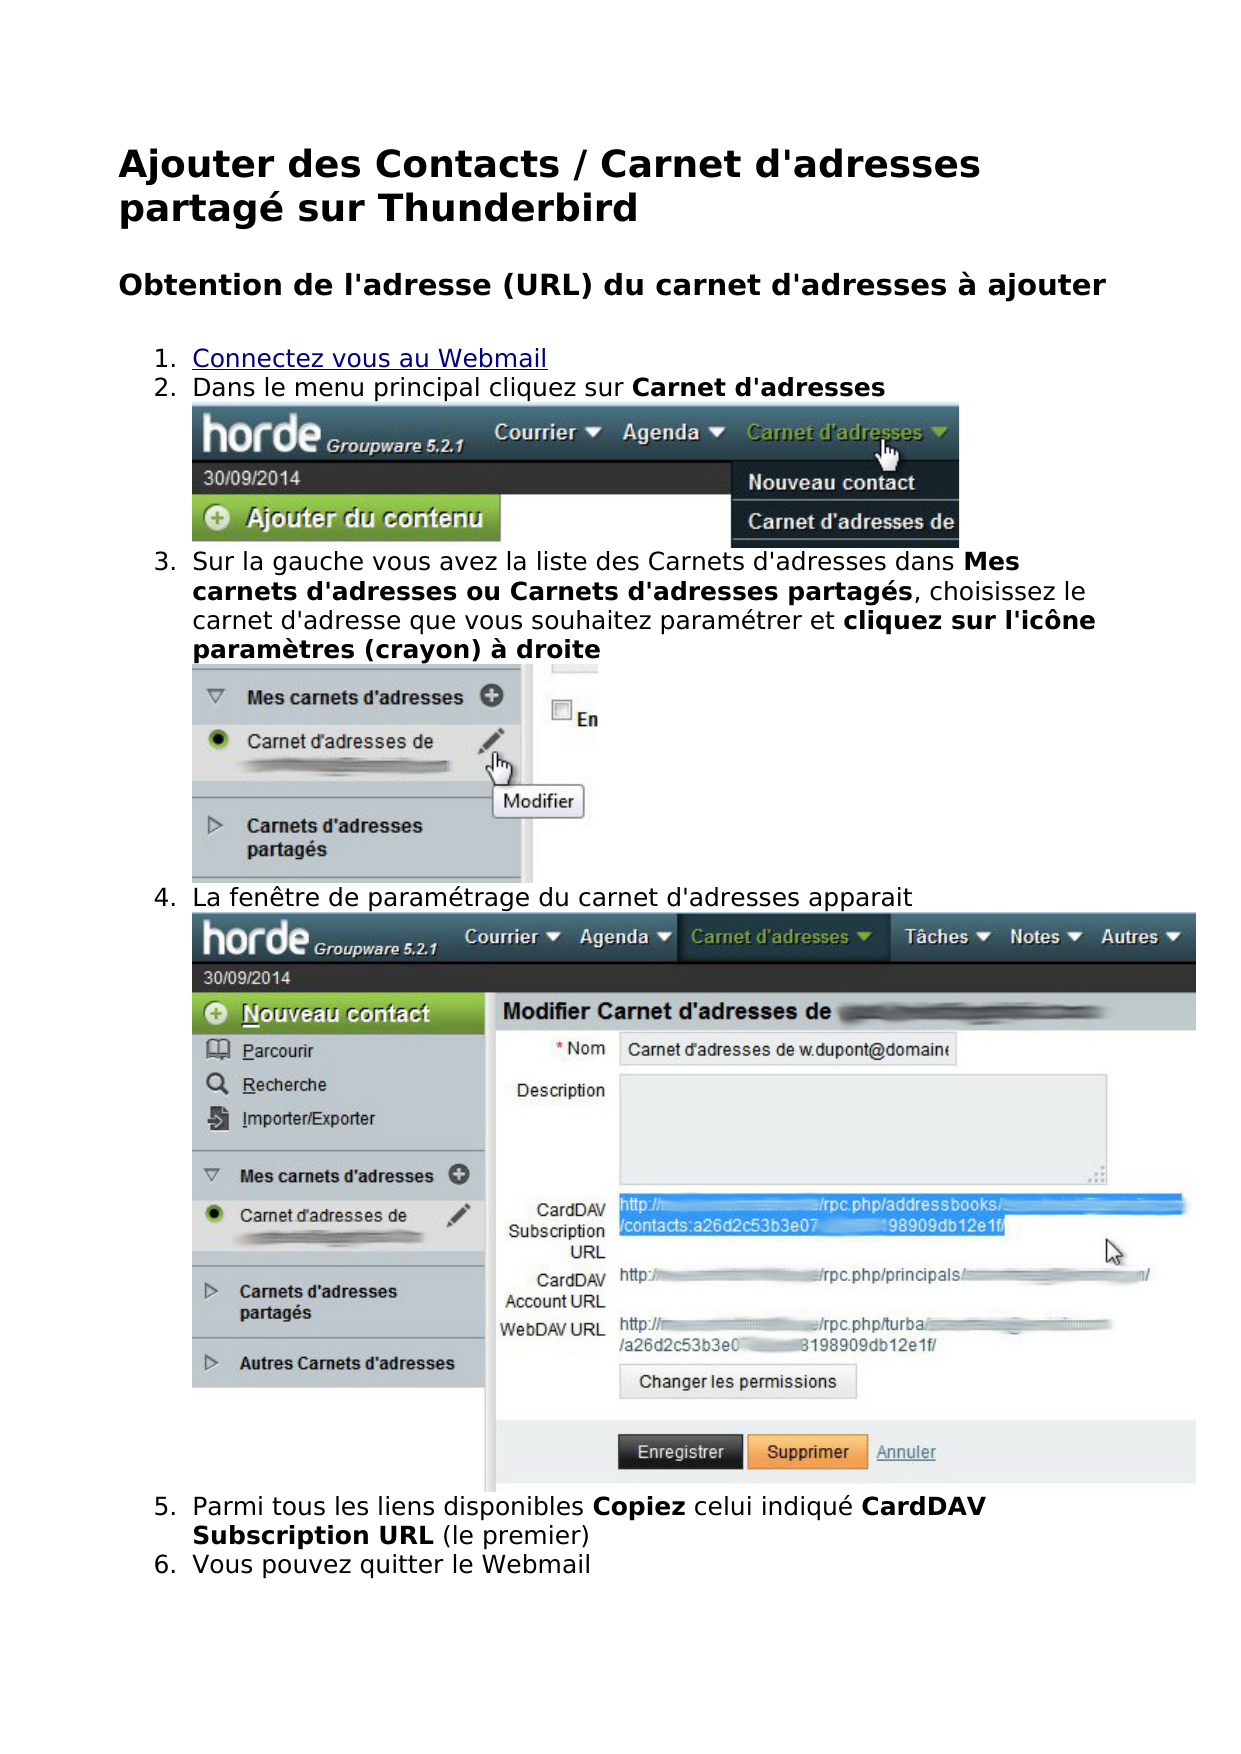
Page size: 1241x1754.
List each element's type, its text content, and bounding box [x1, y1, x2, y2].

list Dans le menu principal cliquez sur Carnet d'adresses [177, 373, 1122, 547]
list La fenêtre de paramétrage du carnet d'adresses apparait [177, 883, 1122, 1492]
subtitle Ajouter des Contacts / Carnet d'adresses partagé sur Thunderbird [118, 143, 1122, 230]
picture [192, 912, 1196, 1492]
picture [192, 402, 960, 548]
list Sur la gauche vous avez la liste des Carnets d'adresses dans Mes carnets d'adresses ou Carnets d'adresses partagés, choisissez le carnet d'adresse que vous souhaitez paramétrer et cliquez sur l'icône paramètres (crayon) à droite [177, 547, 1122, 883]
subtitle Obtention de l'adresse (URL) du carnet d'adresses à ajouter [118, 268, 1122, 302]
list Vous pouvez quitter le Webmail [177, 1550, 1122, 1579]
picture [192, 664, 599, 883]
list Connectez vous au Webmail [177, 344, 1122, 373]
list Parmi tous les liens disponibles Copiez celui indiqué CardDAV Subscription URL (le premier) [177, 1492, 1122, 1550]
